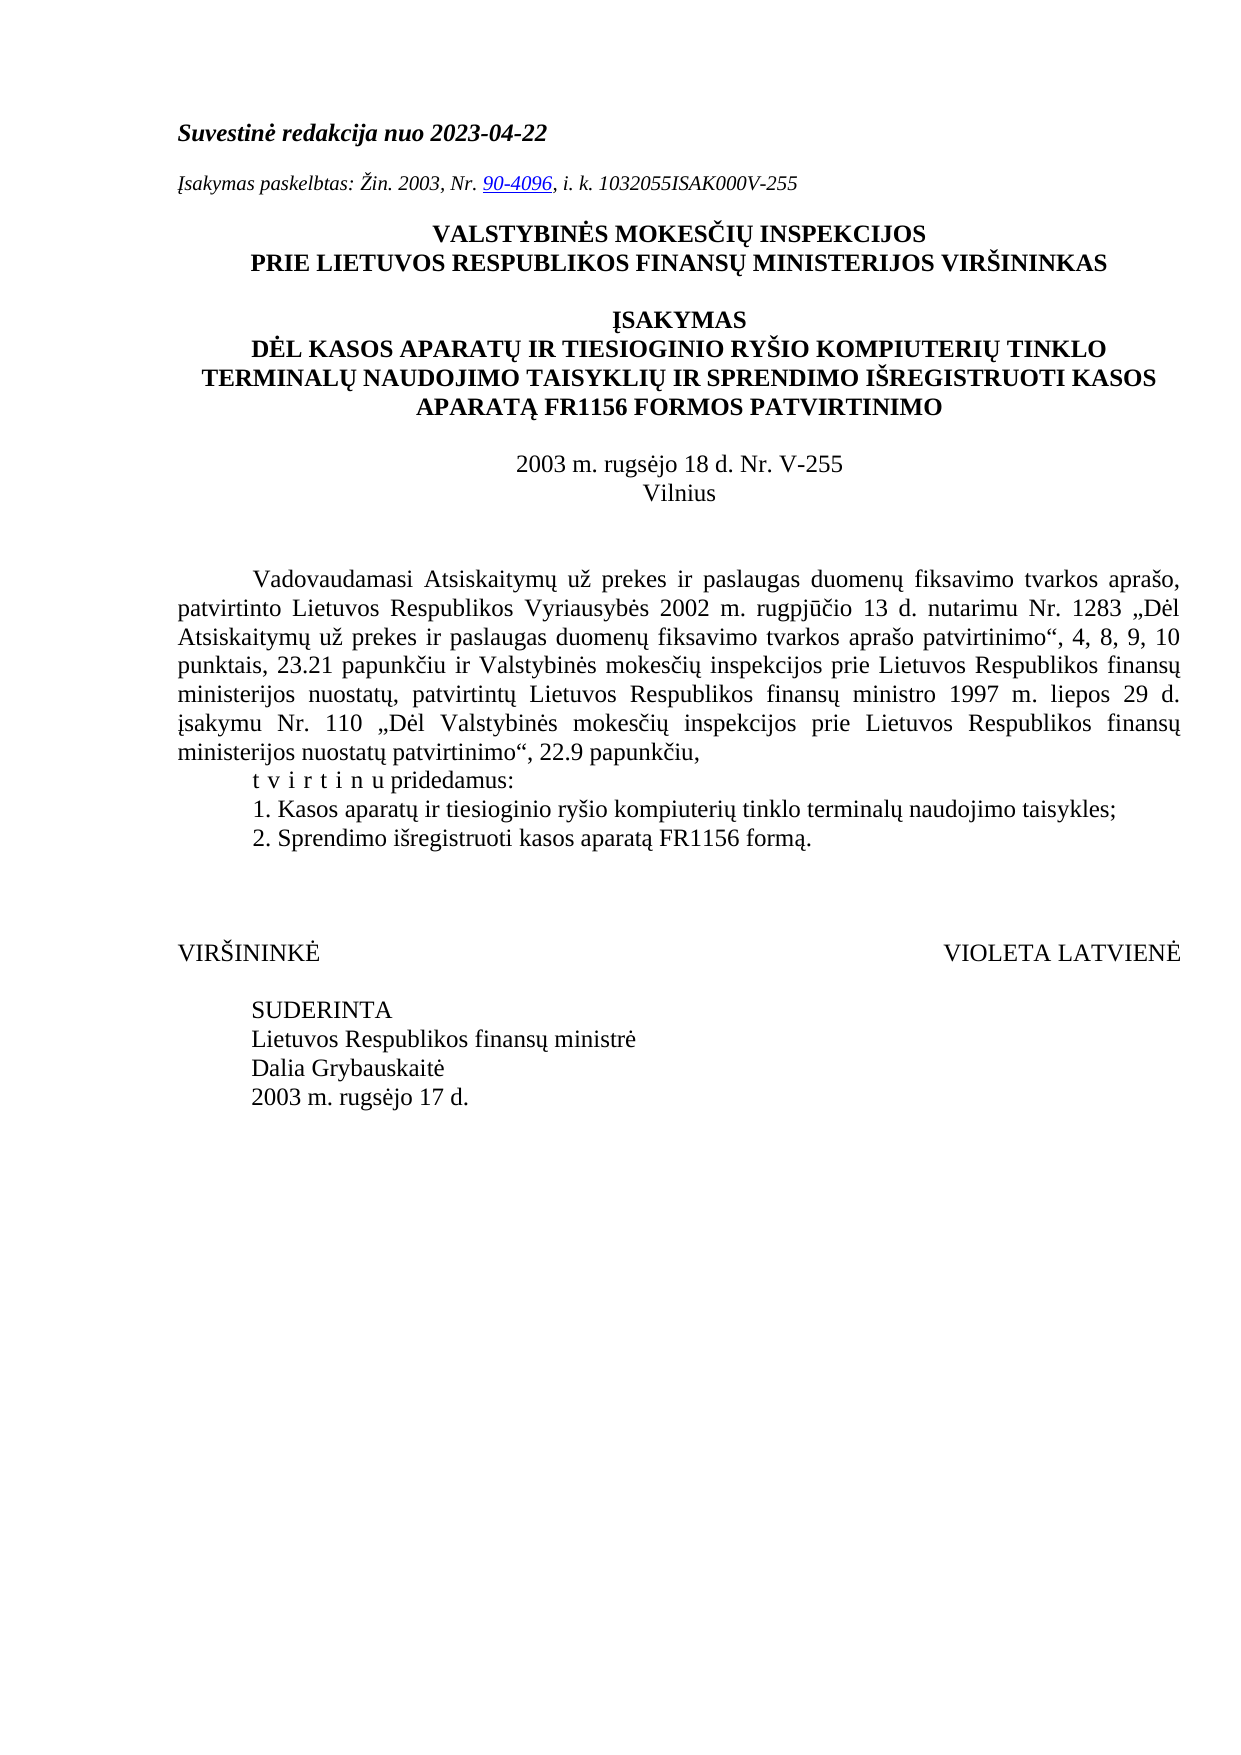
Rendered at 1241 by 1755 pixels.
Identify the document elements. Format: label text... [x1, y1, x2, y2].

text ĮSAKYMAS [177, 305, 1181, 334]
text Dalia Grybauskaitė [177, 1053, 1181, 1082]
text Lietuvos Respublikos finansų ministrė [177, 1024, 1181, 1053]
text VIRŠININKĖ VIOLETA LATVIENĖ [177, 938, 1181, 967]
text 2003 m. rugsėjo 17 d. [177, 1082, 1181, 1110]
text 2. Sprendimo išregistruoti kasos aparatą FR1156 formą. [177, 823, 1181, 852]
text 1. Kasos aparatų ir tiesioginio ryšio kompiuterių tinklo terminalų naudojimo taisykles; [177, 794, 1181, 823]
text SUDERINTA [177, 995, 1181, 1024]
text Vilnius [177, 478, 1181, 507]
text PRIE LIETUVOS RESPUBLIKOS FINANSŲ MINISTERIJOS VIRŠININKAS [177, 248, 1181, 277]
text Suvestinė redakcija nuo 2023-04-22 [177, 118, 1181, 147]
text Vadovaudamasi Atsiskaitymų už prekes ir paslaugas duomenų fiksavimo tvarkos aprašo, patvirtinto Lietuvos Respublikos Vyriausybės 2002 m. rugpjūčio 13 d. nutarimu Nr. 1283 „Dėl Atsiskaitymų už prekes ir paslaugas duomenų fiksavimo tvarkos aprašo patvirtinimo“, 4, 8, 9, 10 punktais, 23.21 papunkčiu ir Valstybinės mokesčių inspekcijos prie Lietuvos Respublikos finansų ministerijos nuostatų, patvirtintų Lietuvos Respublikos finansų ministro 1997 m. liepos 29 d. įsakymu Nr. 110 „Dėl Valstybinės mokesčių inspekcijos prie Lietuvos Respublikos finansų ministerijos nuostatų patvirtinimo“, 22.9 papunkčiu, [177, 564, 1181, 765]
text VALSTYBINĖS MOKESČIŲ INSPEKCIJOS [177, 219, 1181, 248]
text tvirtinu pridedamus: [177, 765, 1181, 794]
text Įsakymas paskelbtas: Žin. 2003, Nr. 90-4096, i. k. 1032055ISAK000V-255 [177, 171, 1181, 195]
text 2003 m. rugsėjo 18 d. Nr. V-255 [177, 449, 1181, 478]
text DĖL KASOS APARATŲ IR TIESIOGINIO RYŠIO KOMPIUTERIŲ TINKLO TERMINALŲ NAUDOJIMO TAISYKLIŲ IR SPRENDIMO IŠREGISTRUOTI KASOS APARATĄ FR1156 FORMOS PATVIRTINIMO [177, 334, 1181, 420]
